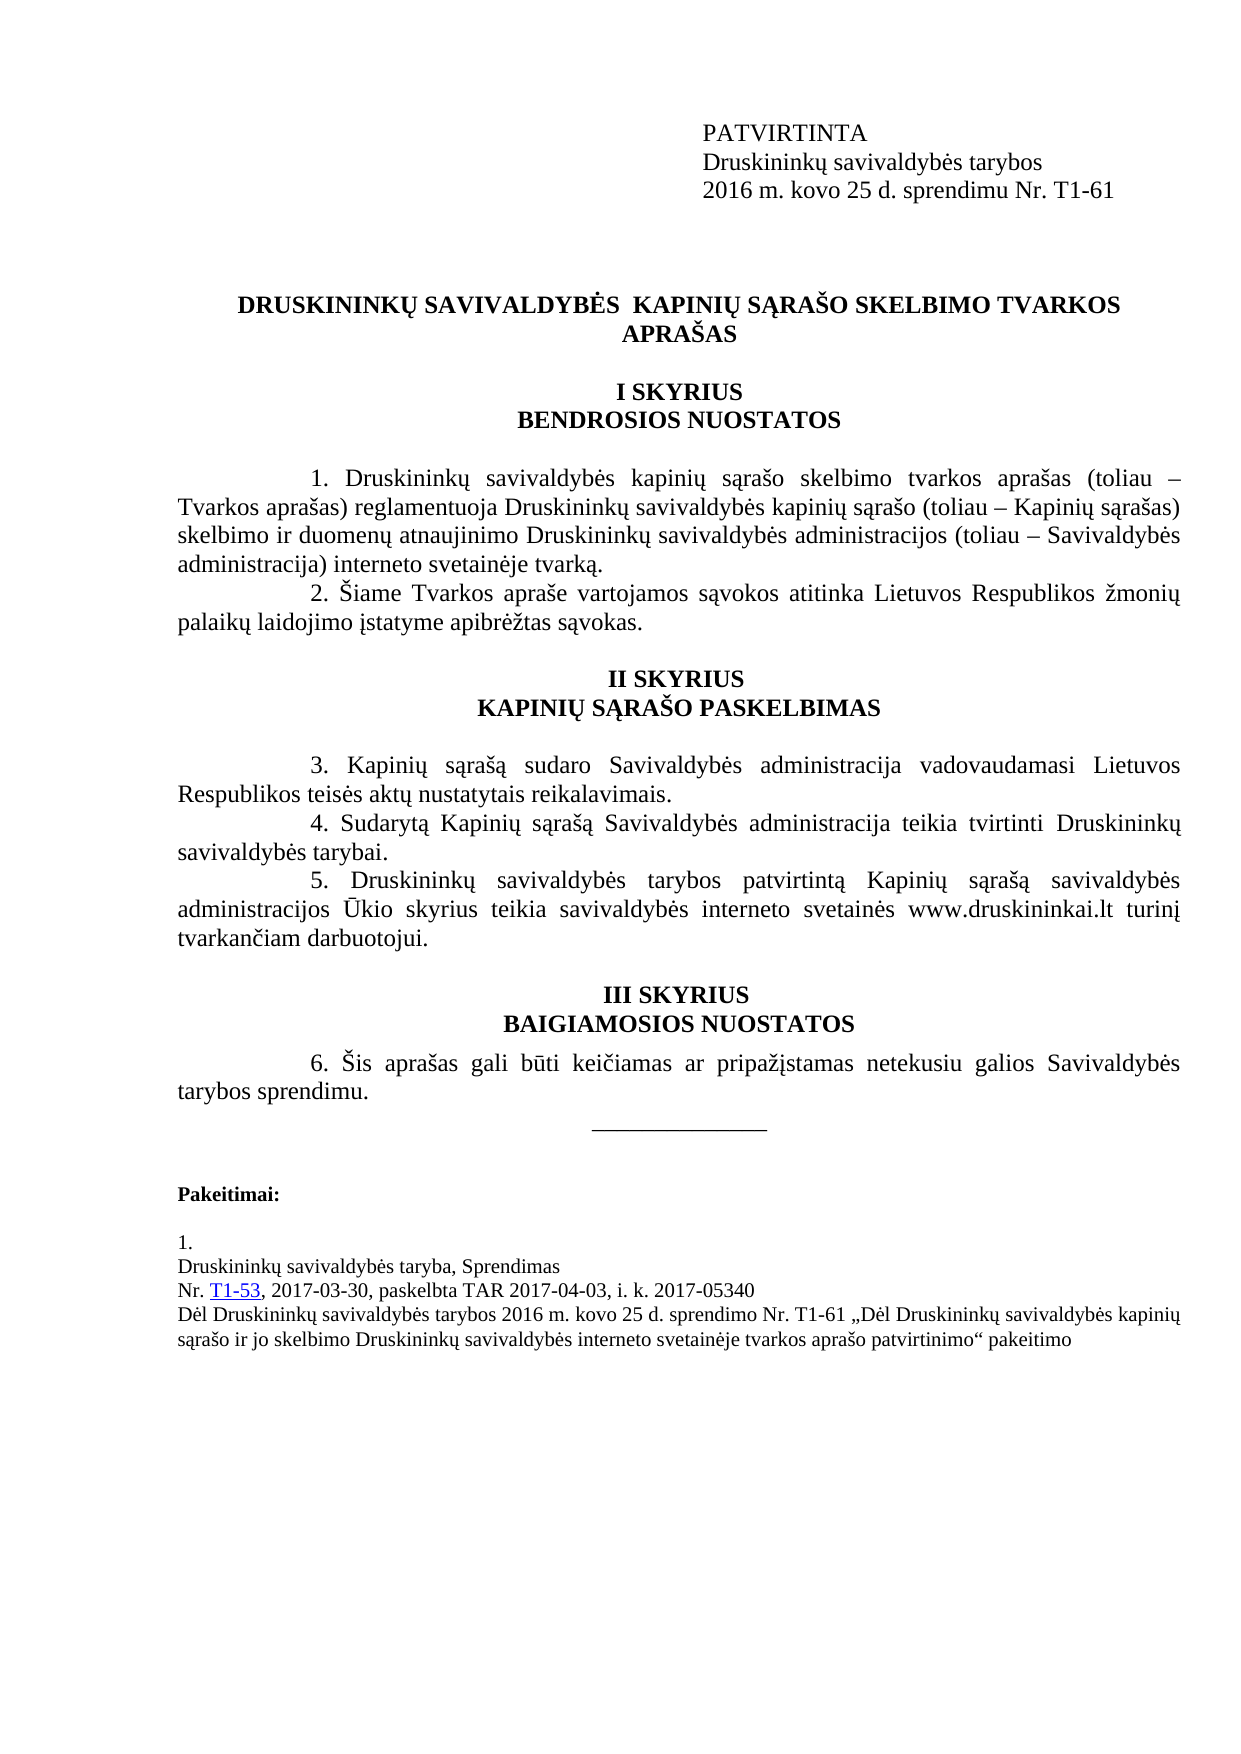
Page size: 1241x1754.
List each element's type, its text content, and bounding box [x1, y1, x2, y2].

text ______________ [177, 1105, 1181, 1134]
subtitle 5. Druskininkų savivaldybės tarybos patvirtintą Kapinių sąrašą savivaldybės administracijos Ūkio skyrius teikia savivaldybės interneto svetainės www.druskininkai.lt turinį tvarkančiam darbuotojui. [177, 866, 1181, 952]
text 6. Šis aprašas gali būti keičiamas ar pripažįstamas netekusiu galios Savivaldybės tarybos sprendimu. [177, 1048, 1181, 1105]
text II SKYRIUS [177, 664, 1181, 693]
text Nr. T1-53, 2017-03-30, paskelbta TAR 2017-04-03, i. k. 2017-05340 [177, 1278, 1181, 1302]
text Druskininkų savivaldybės taryba, Sprendimas [177, 1254, 1181, 1278]
text PATVIRTINTA [627, 118, 1181, 147]
text III SKYRIUS [177, 981, 1181, 1009]
text BENDROSIOS NUOSTATOS [177, 406, 1181, 434]
subtitle 3. Kapinių sąrašą sudaro Savivaldybės administracija vadovaudamasi Lietuvos Respublikos teisės aktų nustatytais reikalavimais. [177, 751, 1181, 808]
text KAPINIŲ SĄRAŠO PASKELBIMAS [177, 693, 1181, 722]
text 1. [177, 1230, 1181, 1254]
text BAIGIAMOSIOS NUOSTATOS [177, 1009, 1181, 1038]
text Druskininkų savivaldybės KAPINIŲ SĄRAŠO SKELBIMO TVARKOS APRAŠAS [177, 291, 1181, 348]
subtitle 4. Sudarytą Kapinių sąrašą Savivaldybės administracija teikia tvirtinti Druskininkų savivaldybės tarybai. [177, 808, 1181, 866]
text Dėl Druskininkų savivaldybės tarybos 2016 m. kovo 25 d. sprendimo Nr. T1-61 „Dėl Druskininkų savivaldybės kapinių sąrašo ir jo skelbimo Druskininkų savivaldybės interneto svetainėje tvarkos aprašo patvirtinimo“ pakeitimo [177, 1302, 1181, 1351]
text Druskininkų savivaldybės tarybos [627, 147, 1181, 176]
text Pakeitimai: [177, 1182, 1181, 1206]
text 2016 m. kovo 25 d. sprendimu Nr. T1-61 [702, 176, 1181, 204]
text 2. Šiame Tvarkos apraše vartojamos sąvokos atitinka Lietuvos Respublikos žmonių palaikų laidojimo įstatyme apibrėžtas sąvokas. [177, 578, 1181, 636]
text 1. Druskininkų savivaldybės kapinių sąrašo skelbimo tvarkos aprašas (toliau – Tvarkos aprašas) reglamentuoja Druskininkų savivaldybės kapinių sąrašo (toliau – Kapinių sąrašas) skelbimo ir duomenų atnaujinimo Druskininkų savivaldybės administracijos (toliau – Savivaldybės administracija) interneto svetainėje tvarką. [177, 463, 1181, 578]
text I SKYRIUS [177, 377, 1181, 406]
